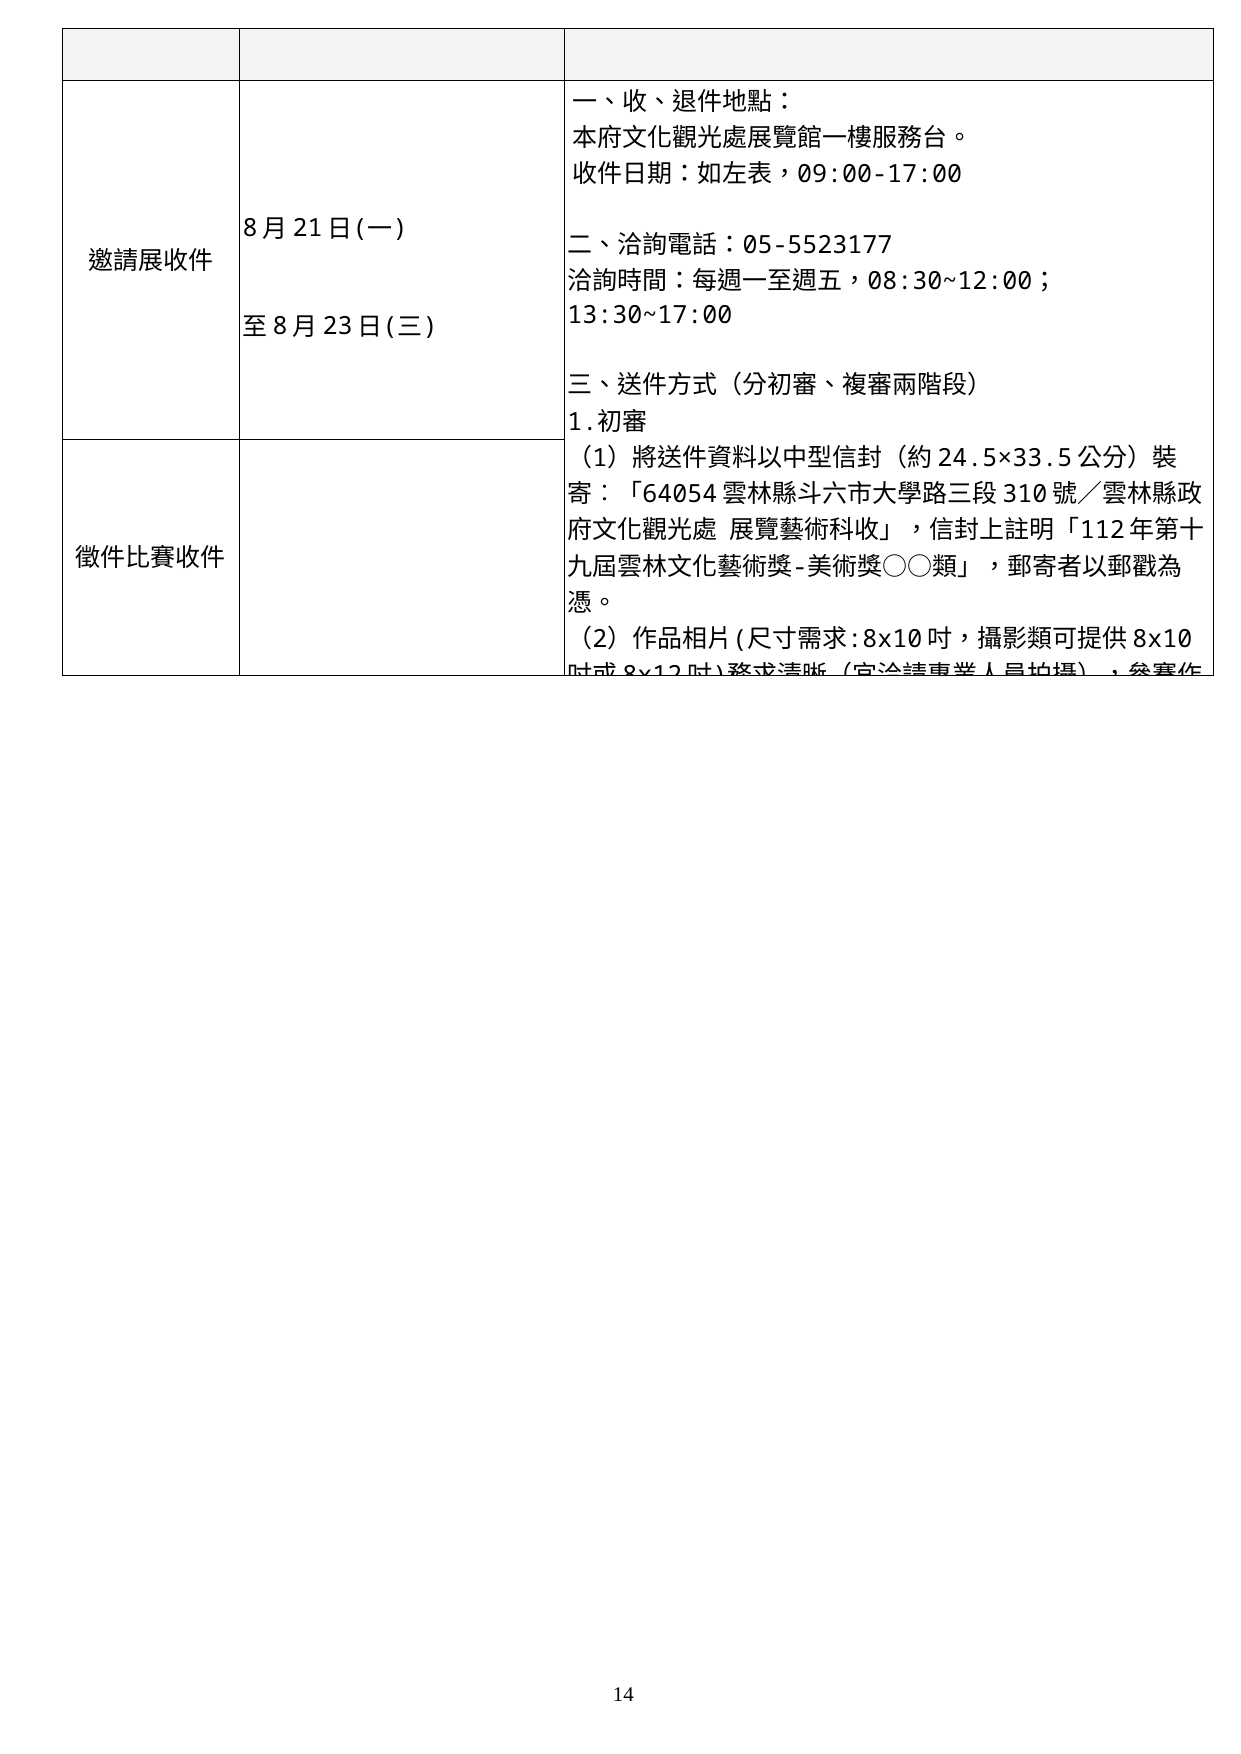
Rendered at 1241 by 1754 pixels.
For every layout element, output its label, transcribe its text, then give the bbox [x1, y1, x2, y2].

table_header 項 目 [63, 29, 239, 80]
table_cell 8月21日(一) 至8月23日(三) [240, 81, 564, 439]
table_header 日 期 [240, 29, 564, 80]
table_header 注 意 事 項 [565, 29, 1213, 80]
table_cell 邀請展收件 [63, 81, 239, 439]
table_cell 一、收、退件地點： 本府文化觀光處展覽館一樓服務台。 收件日期：如左表，09:00-17:00 二、洽詢電話：05-5523177 洽詢時間：每週一至週五，08:30~12:00；13:30~17:00 三、送件方式（分初審、複審兩階段） 1.初審 （1）將送件資料以中型信封（約24.5×33.5公分）裝寄︰「64054雲林縣斗六市大學路三段310號／雲林縣政府文化觀光處 展覽藝術科收」，信封上註明「112年第十九屆雲林文化藝術獎-美術獎○○類」，郵寄者以郵戳為憑。 （2）作品相片(尺寸需求:8x10吋，攝影類可提供8x10吋或8x12吋)務求清晰（宜洽請專業人員拍攝），參賽作品完整全貌相片浮貼於送件表（1-1）。其餘簡章要求之送件資料相片(含2-6張局部特寫、系列作品單件、不同角度拍攝等)每張分別浮貼於送件表（1-2），並裝訂於左上角。 [565, 81, 1213, 674]
table_cell [240, 440, 564, 674]
table_cell 徵件比賽收件 [63, 440, 239, 674]
